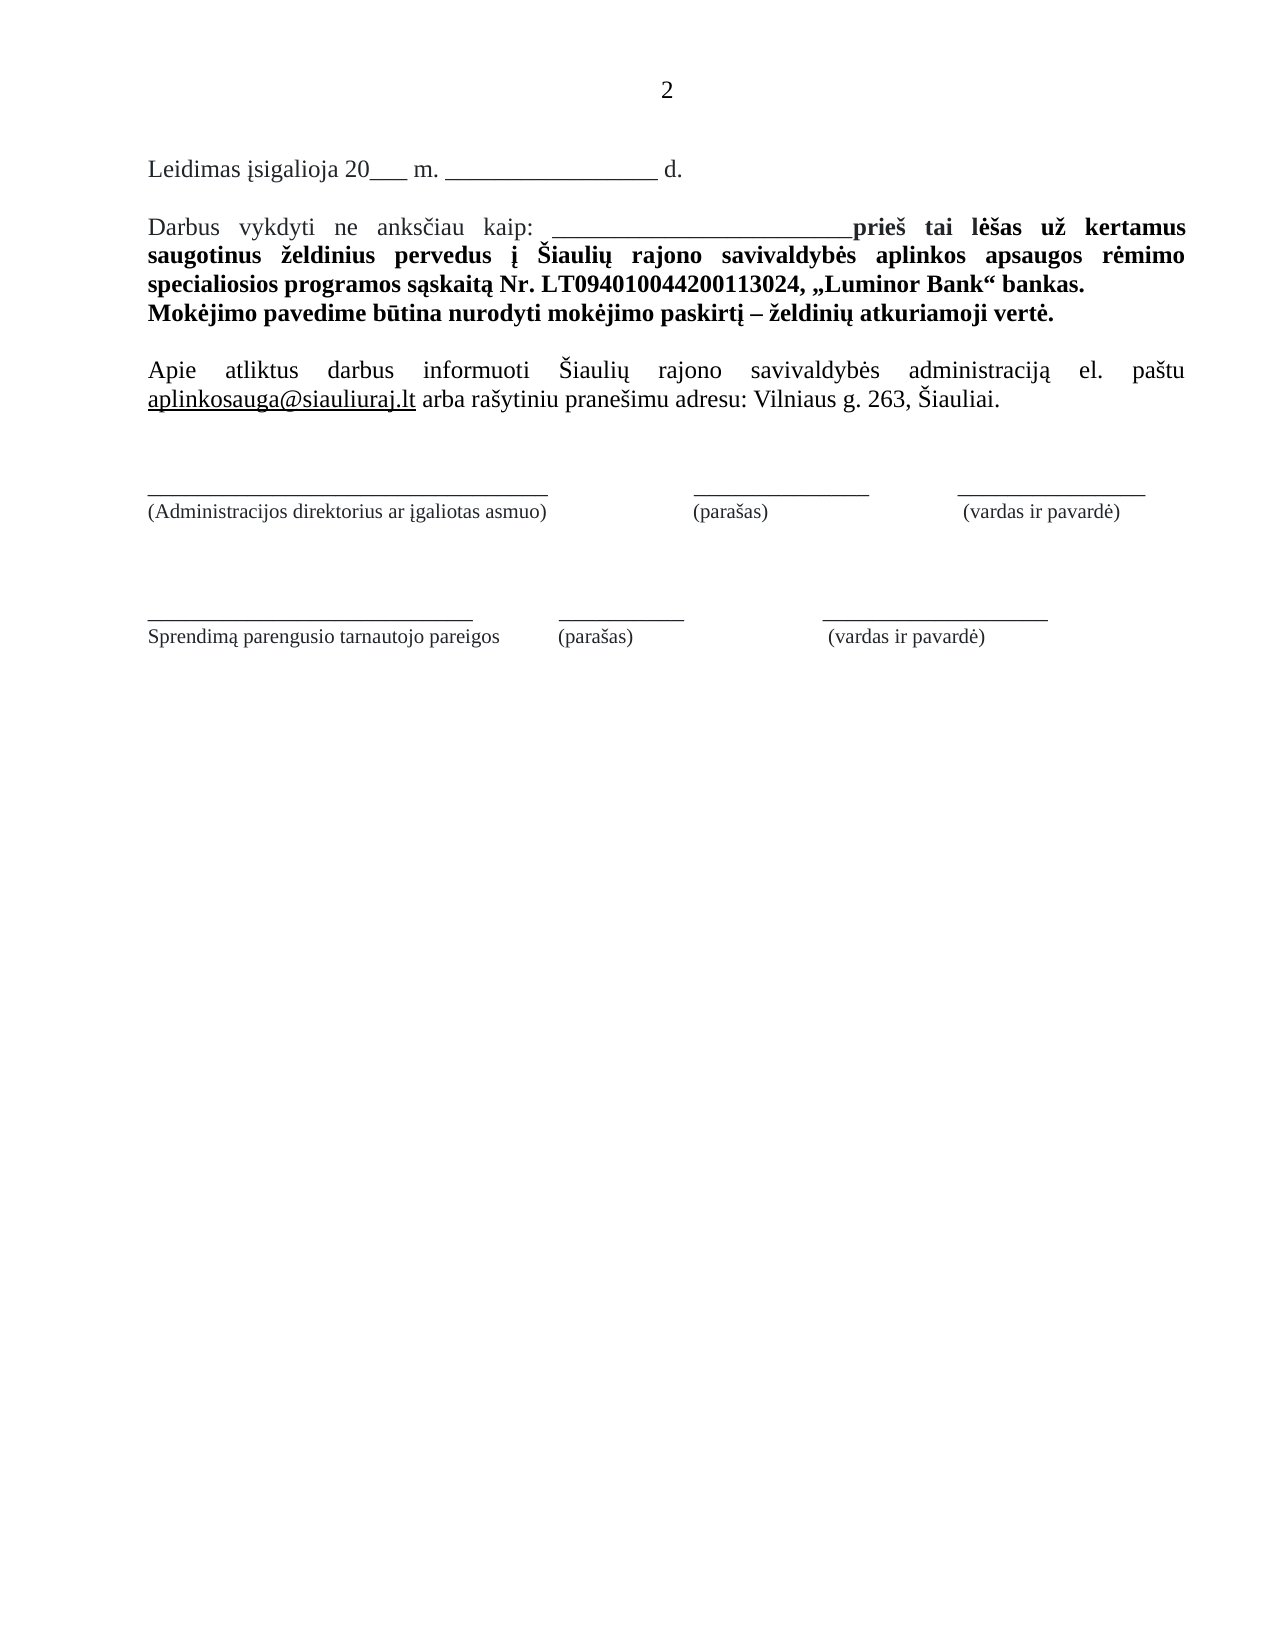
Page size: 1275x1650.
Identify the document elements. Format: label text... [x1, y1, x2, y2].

text Mokėjimo pavedime būtina nurodyti mokėjimo paskirtį – želdinių atkuriamoji vertė. [148, 298, 1186, 327]
text (Administracijos direktorius ar įgaliotas asmuo) (parašas) (vardas ir pavardė) [148, 499, 1186, 523]
text __________________________ __________ __________________ [148, 595, 1186, 624]
text Leidimas įsigalioja 20___ m. _________________ d. [148, 154, 1186, 183]
text Sprendimą parengusio tarnautojo pareigos (parašas) (vardas ir pavardė) [148, 624, 1186, 648]
text Apie atliktus darbus informuoti Šiaulių rajono savivaldybės administraciją el. paštu aplinkosauga@siauliuraj.lt arba rašytiniu pranešimu adresu: Vilniaus g. 263, Šiauliai. [148, 355, 1186, 413]
text ________________________________ ______________ _______________ [148, 470, 1186, 499]
text Darbus vykdyti ne anksčiau kaip: ________________________prieš tai lėšas už kertamus saugotinus želdinius pervedus į Šiaulių rajono savivaldybės aplinkos apsaugos rėmimo specialiosios programos sąskaitą Nr. LT094010044200113024, „Luminor Bank“ bankas. [148, 212, 1186, 298]
